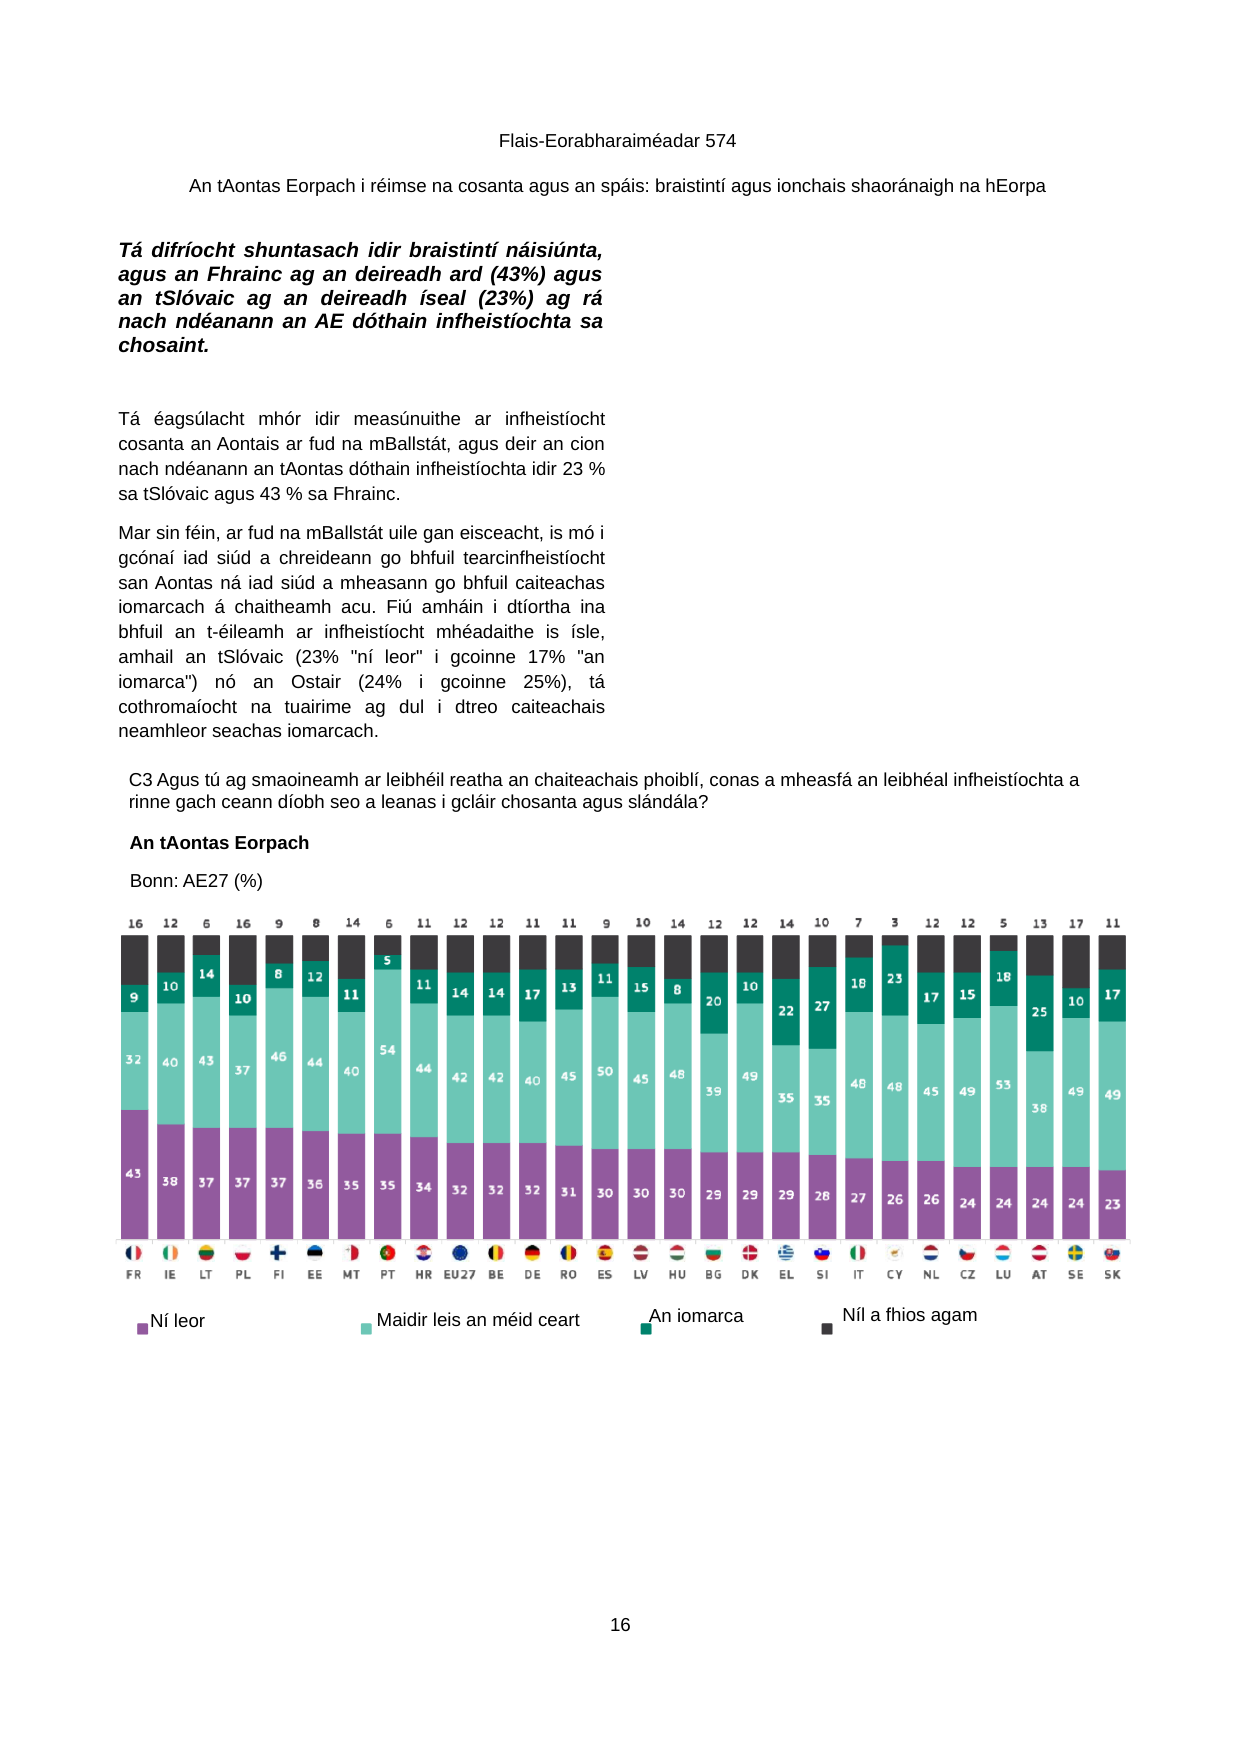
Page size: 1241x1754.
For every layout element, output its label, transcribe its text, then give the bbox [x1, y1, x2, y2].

picture [380, 1314, 387, 1323]
text Tá éagsúlacht mhór idir measúnuithe ar infheistíocht cosanta an Aontais ar fud na mBallstát, agus deir an cion nach ndéanann an tAontas dóthain infheistíochta idir 23 % sa tSlóvaic agus 43 % sa Fhrainc. [118, 408, 605, 504]
text Tá difríocht shuntasach idir braistintí náisiúnta, agus an Fhrainc ag an deireadh ard (43%) agus an tSlóvaic ag an deireadh íseal (23%) ag rá nach ndéanann an AE dóthain infheistíochta sa chosaint. [118, 237, 605, 357]
text Mar sin féin, ar fud na mBallstát uile gan eisceacht, is mó i gcónaí iad siúd a chreideann go bhfuil tearcinfheistíocht san Aontas ná iad siúd a mheasann go bhfuil caiteachas iomarcach á chaitheamh acu. Fiú amháin i dtíortha ina bhfuil an t-éileamh ar infheistíocht mhéadaithe is ísle, amhail an tSlóvaic (23% "ní leor" i gcoinne 17% "an iomarca") nó an Ostair (24% i gcoinne 25%), tá cothromaíocht na tuairime ag dul i dtreo caiteachais neamhleor seachas iomarcach. [118, 522, 605, 742]
picture [154, 1314, 161, 1325]
picture [126, 1314, 836, 1345]
picture [112, 912, 1134, 1282]
